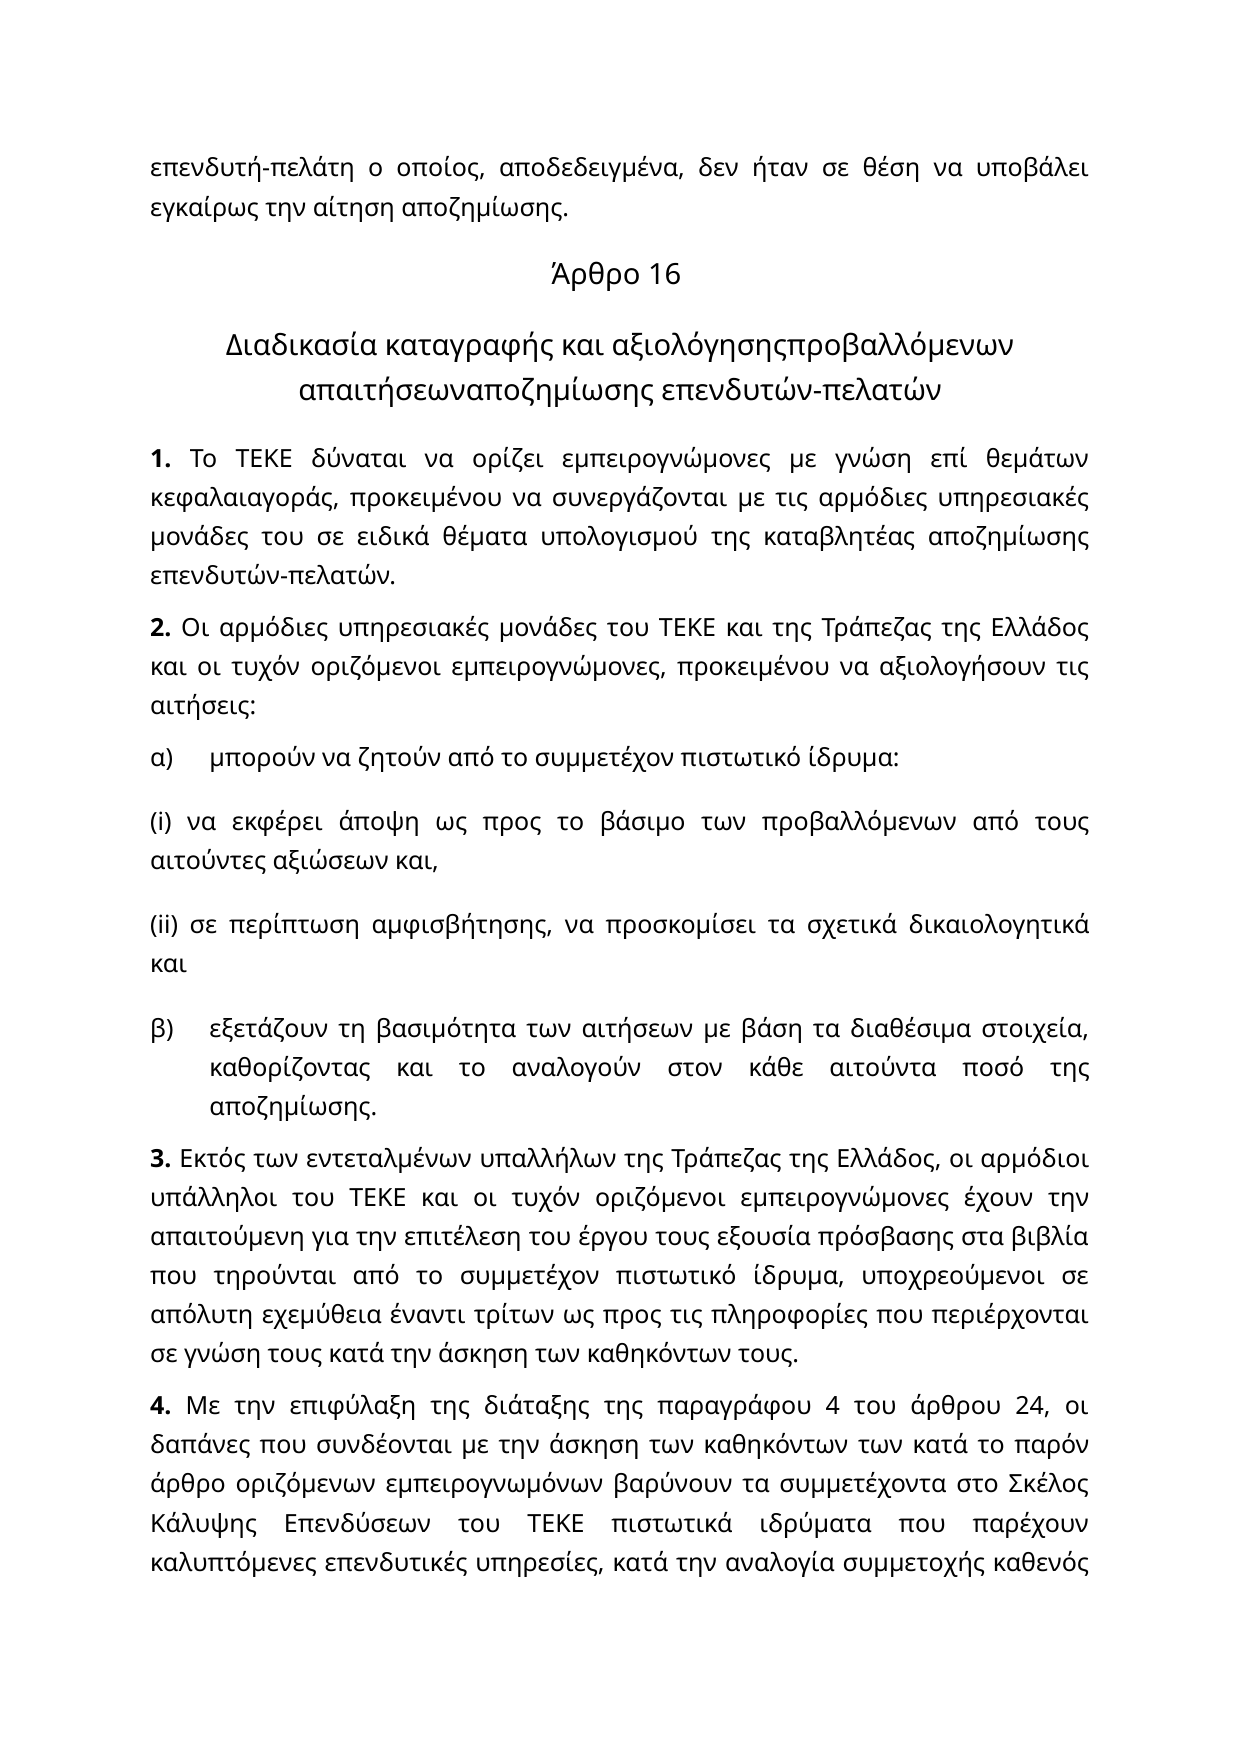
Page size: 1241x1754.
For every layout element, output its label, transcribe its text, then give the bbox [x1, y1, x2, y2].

list β) εξετάζουν τη βασιμότητα των αιτήσεων με βάση τα διαθέσιμα στοιχεία, καθορίζοντας και το αναλογούν στον κάθε αιτούντα ποσό της αποζημίωσης. [150, 1010, 1090, 1123]
text 4. Με την επιφύλαξη της διάταξης της παραγράφου 4 του άρθρου 24, οι δαπάνες που συνδέονται με την άσκηση των καθηκόντων των κατά το παρόν άρθρο οριζόμενων εμπειρογνωμόνων βαρύνουν τα συμμετέχοντα στο Σκέλος Κάλυψης Επενδύσεων του ΤΕΚΕ πιστωτικά ιδρύματα που παρέχουν καλυπτόμενες επενδυτικές υπηρεσίες, κατά την αναλογία συμμετοχής καθενός [150, 1388, 1090, 1578]
text 1. Το ΤΕΚΕ δύναται να ορίζει εμπειρογνώμονες με γνώση επί θεμάτων κεφαλαιαγοράς, προκειμένου να συνεργάζονται με τις αρμόδιες υπηρεσιακές μονάδες του σε ειδικά θέματα υπολογισμού της καταβλητέας αποζημίωσης επενδυτών-πελατών. [150, 440, 1090, 592]
text 2. Οι αρμόδιες υπηρεσιακές μονάδες του ΤΕΚΕ και της Τράπεζας της Ελλάδος και οι τυχόν οριζόμενοι εμπειρογνώμονες, προκειμένου να αξιολογήσουν τις αιτήσεις: [150, 609, 1090, 722]
text (i) να εκφέρει άποψη ως προς το βάσιμο των προβαλλόμενων από τους αιτούντες αξιώσεων και, [150, 803, 1090, 877]
text (ii) σε περίπτωση αμφισβήτησης, να προσκομίσει τα σχετικά δικαιολογητικά και [150, 907, 1090, 980]
list α) μπορούν να ζητούν από το συμμετέχον πιστωτικό ίδρυμα: [150, 739, 1090, 773]
subtitle Διαδικασία καταγραφής και αξιολόγησηςπροβαλλόμενων απαιτήσεωναποζημίωσης επενδυτών-πελατών [150, 324, 1090, 409]
text 3. Εκτός των εντεταλμένων υπαλλήλων της Τράπεζας της Ελλάδος, οι αρμόδιοι υπάλληλοι του ΤΕΚΕ και οι τυχόν οριζόμενοι εμπειρογνώμονες έχουν την απαιτούμενη για την επιτέλεση του έργου τους εξουσία πρόσβασης στα βιβλία που τηρούνται από το συμμετέχον πιστωτικό ίδρυμα, υποχρεούμενοι σε απόλυτη εχεμύθεια έναντι τρίτων ως προς τις πληροφορίες που περιέρχονται σε γνώση τους κατά την άσκηση των καθηκόντων τους. [150, 1140, 1090, 1370]
text επενδυτή-πελάτη ο οποίος, αποδεδειγμένα, δεν ήταν σε θέση να υποβάλει εγκαίρως την αίτηση αποζημίωσης. [150, 150, 1090, 223]
subtitle Άρθρο 16 [150, 253, 1090, 293]
